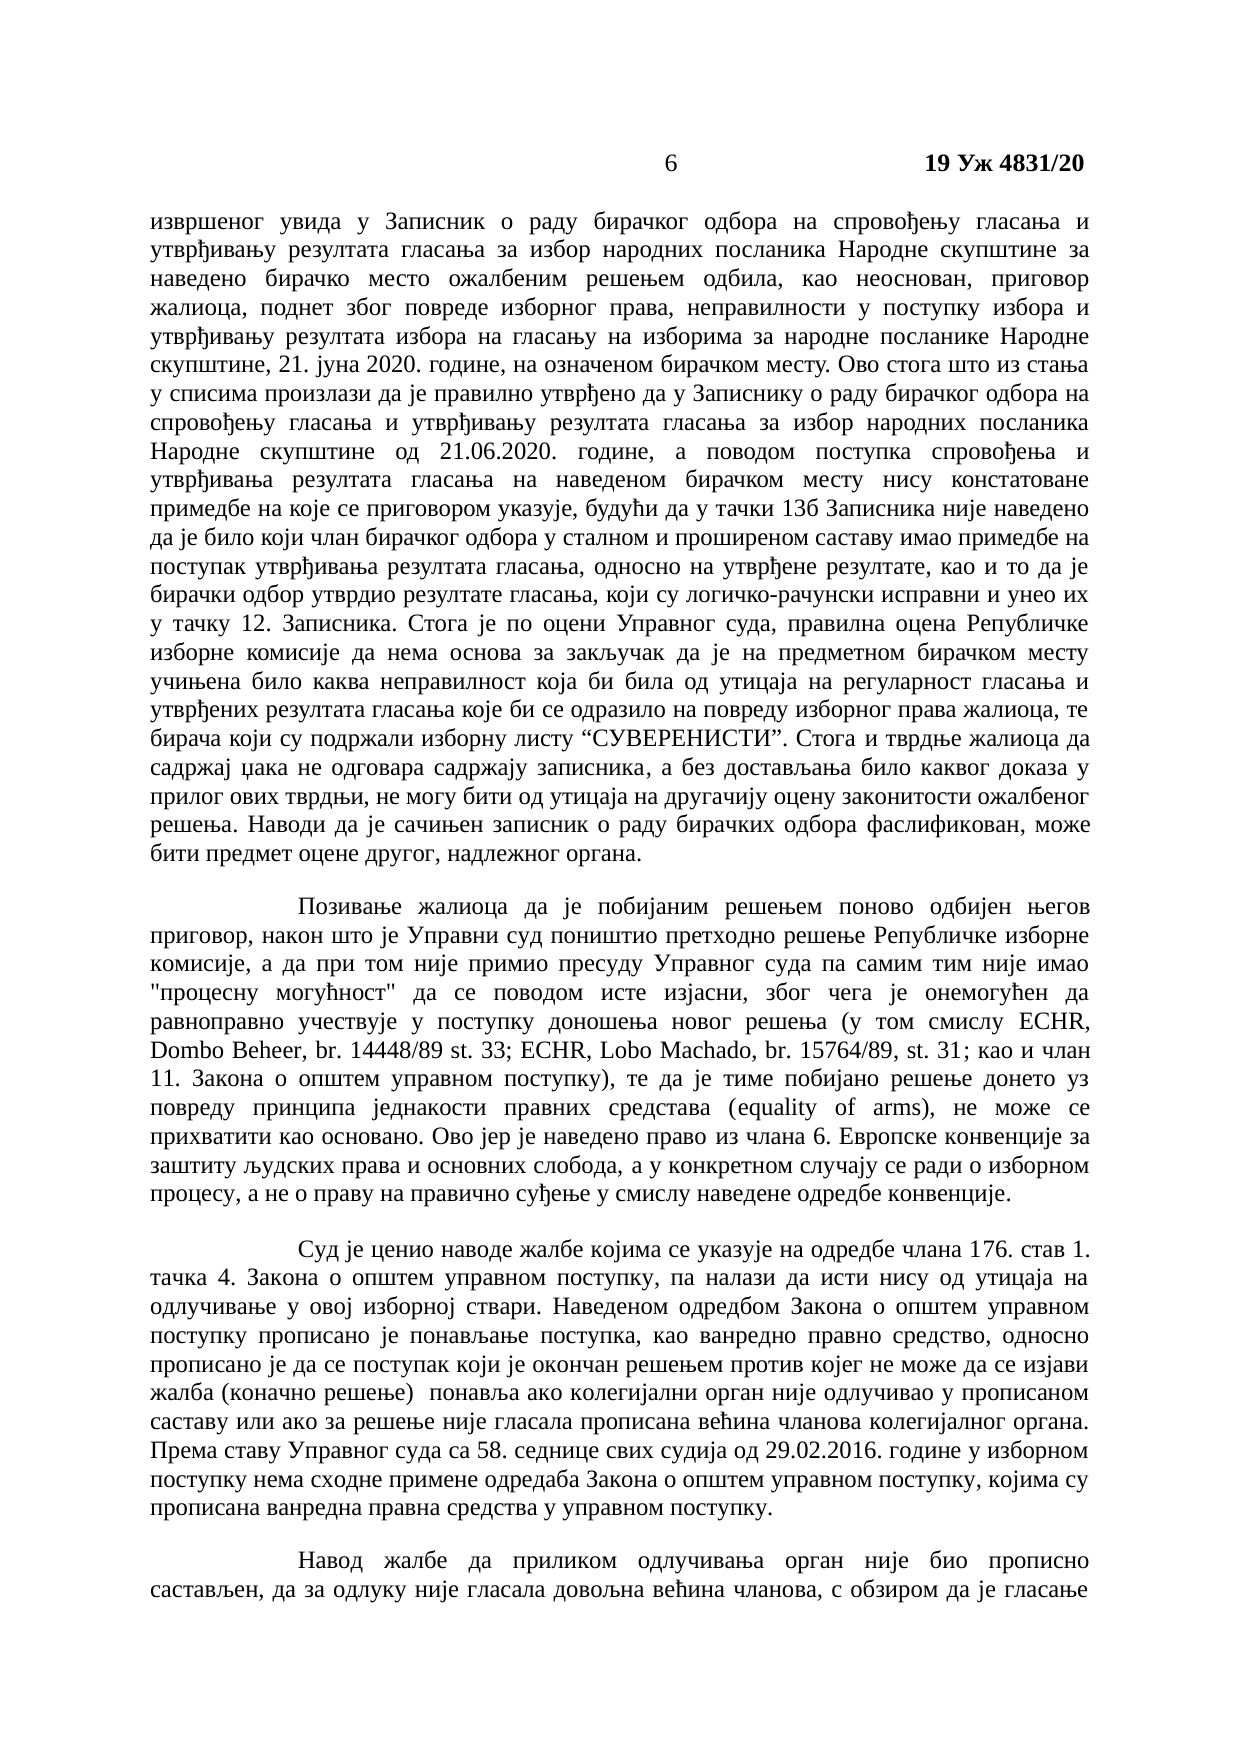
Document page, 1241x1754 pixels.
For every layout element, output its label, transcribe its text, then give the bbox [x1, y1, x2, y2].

text Позивање жалиоца да је побијаним решењем поново одбијен његов приговор, након што је Управни суд поништио претходно решење Републичке изборне комисије, а да при том није примио пресуду Управног суда па самим тим није имао "процесну могућност" да се поводом исте изјасни, због чега је онемогућен да равноправно учествује у поступку доношења новог решења (у том смислу ECHR, Dombo Beheer, br. 14448/89 st. 33; ECHR, Lobo Machado, br. 15764/89, st. 31; као и члан 11. Закона о општем управном поступку), те да је тиме побијано решење донето уз повреду принципа једнакости правних средстава (equality of arms), не може се прихватити као основано. Ово јер је наведено право из члана 6. Европске конвенције за заштиту људских права и основних слобода, а у конкретном случају се ради о изборном процесу, а не о праву на правично суђење у смислу наведене одредбе конвенције. [150, 891, 1091, 1207]
text извршеног увида у Записник о раду бирачког одбора на спровођењу гласања и утврђивању резултата гласања за избор народних посланика Народне скупштине за наведено бирачко место ожалбеним решењем одбила, као неоснован, приговор жалиоца, поднет због повреде изборног права, неправилности у поступку избора и утврђивању резултата избора на гласању на изборима за народне посланике Народне скупштине, 21. јуна 2020. године, на означеном бирачком месту. Ово стога што из стања у списима произлази да је правилно утврђено да у Записнику о раду бирачког одбора на спровођењу гласања и утврђивању резултата гласања за избор народних посланика Народне скупштине од 21.06.2020. године, а поводом поступка спровођења и утврђивања резултата гласања на наведеном бирачком месту нису констатоване примедбе на које се приговором указује, будући да у тачки 13б Записника није наведено да је било који члан бирачког одбора у сталном и проширеном саставу имао примедбе на поступак утврђивања резултата гласања, односно на утврђене резултате, као и то да је бирачки одбор утврдио резултате гласања, који су логичко-рачунски исправни и унео их у тачку 12. Записника. Стога је по оцени Управног суда, правилна оцена Републичке изборне комисије да нема основа за закључак да је на предметном бирачком месту учињена било каква неправилност која би била од утицаја на регуларност гласања и утврђених резултата гласања које би се одразило на повреду изборног права жалиоца, те бирача који су подржали изборну листу “СУВЕРЕНИСТИ”. Стога и тврдње жалиоца да садржај џака не одговара садржају записника, а без достављања било каквог доказа у прилог ових тврдњи, не могу бити од утицаја на другачију оцену законитости ожалбеног решења. Наводи да је сачињен записник о раду бирачких одбора фаслификован, може бити предмет оцене другог, надлежног органа. [150, 206, 1091, 867]
text Суд је ценио наводе жалбе којима се указује на одредбе члана 176. став 1. тачка 4. Закона о општем управном поступку, па налази да исти нису од утицаја на одлучивање у овој изборној ствари. Наведеном одредбом Закона о општем управном поступку прописано је понављање поступка, као ванредно правно средство, односно прописано је да се поступак који је окончан решењем против којег не може да се изјави жалба (коначно решење) понавља ако колегијални орган није одлучивао у прописаном саставу или ако за решење није гласала прописана већина чланова колегијалног органа. Према ставу Управног суда са 58. седнице свих судија од 29.02.2016. године у изборном поступку нема сходне примене одредаба Закона о општем управном поступку, којима су прописана ванредна правна средства у управном поступку. [150, 1234, 1091, 1521]
text Навод жалбе да приликом одлучивања орган није био прописно састављен, да за одлуку није гласала довољна већина чланова, с обзиром да је гласање [150, 1545, 1091, 1603]
